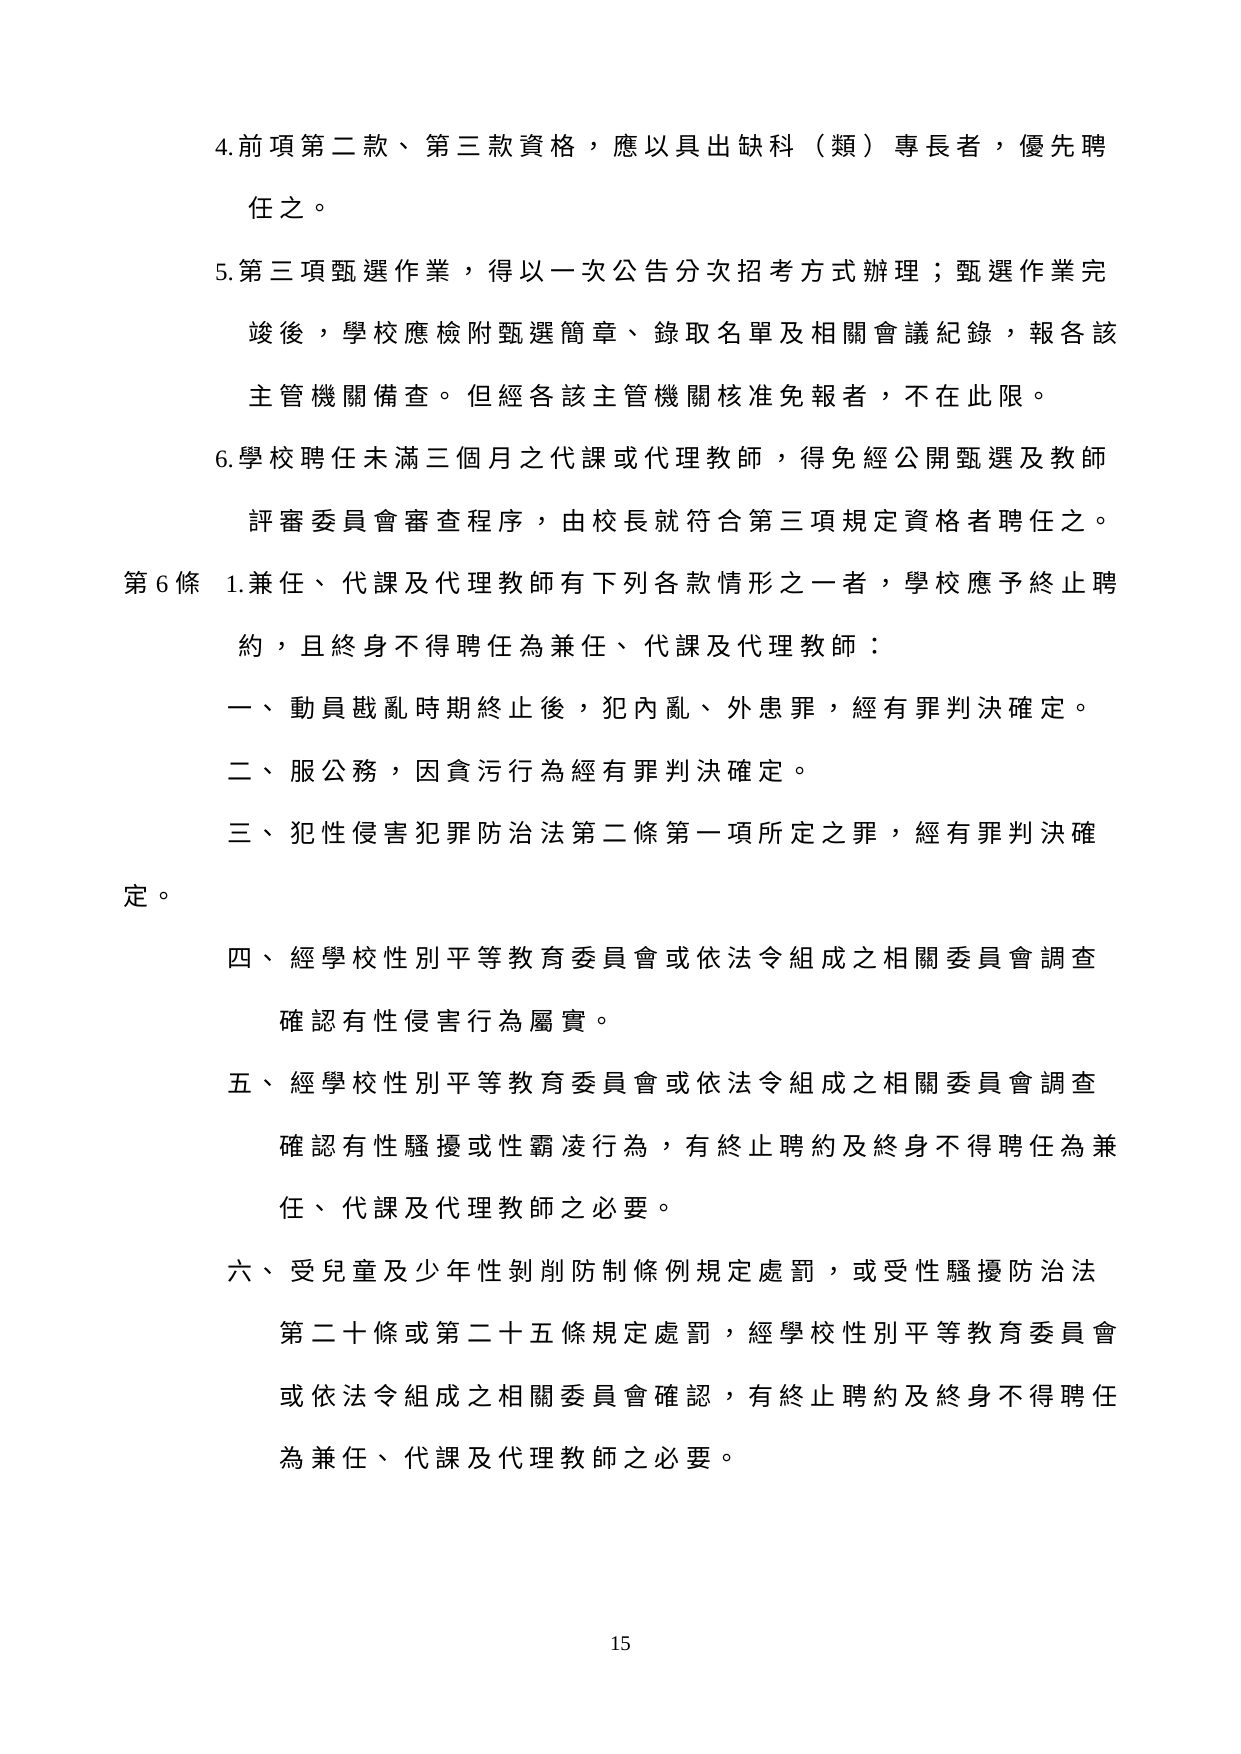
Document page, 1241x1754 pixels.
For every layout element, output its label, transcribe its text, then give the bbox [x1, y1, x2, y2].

text 第6條 1.兼任、代課及代理教師有下列各款情形之一者，學校應予終止聘約，且終身不得聘任為兼任、代課及代理教師： [120, 540, 1120, 665]
text 4.前項第二款、第三款資格，應以具出缺科（類）專長者，優先聘任之。 [208, 103, 1120, 228]
text 5.第三項甄選作業，得以一次公告分次招考方式辦理；甄選作業完竣後，學校應檢附甄選簡章、錄取名單及相關會議紀錄，報各該主管機關備查。但經各該主管機關核准免報者，不在此限。 [208, 228, 1120, 415]
text 五、經學校性別平等教育委員會或依法令組成之相關委員會調查確認有性騷擾或性霸凌行為，有終止聘約及終身不得聘任為兼任、代課及代理教師之必要。 [220, 1040, 1120, 1228]
text 六、受兒童及少年性剝削防制條例規定處罰，或受性騷擾防治法第二十條或第二十五條規定處罰，經學校性別平等教育委員會或依法令組成之相關委員會確認，有終止聘約及終身不得聘任為兼任、代課及代理教師之必要。 [220, 1228, 1120, 1478]
text 6.學校聘任未滿三個月之代課或代理教師，得免經公開甄選及教師評審委員會審查程序，由校長就符合第三項規定資格者聘任之。 [208, 415, 1120, 540]
text 三、犯性侵害犯罪防治法第二條第一項所定之罪，經有罪判決確定。 [120, 790, 1120, 915]
text 一、動員戡亂時期終止後，犯內亂、外患罪，經有罪判決確定。 [120, 665, 1120, 728]
text 四、經學校性別平等教育委員會或依法令組成之相關委員會調查確認有性侵害行為屬實。 [220, 915, 1120, 1040]
text 二、服公務，因貪污行為經有罪判決確定。 [120, 728, 1120, 790]
